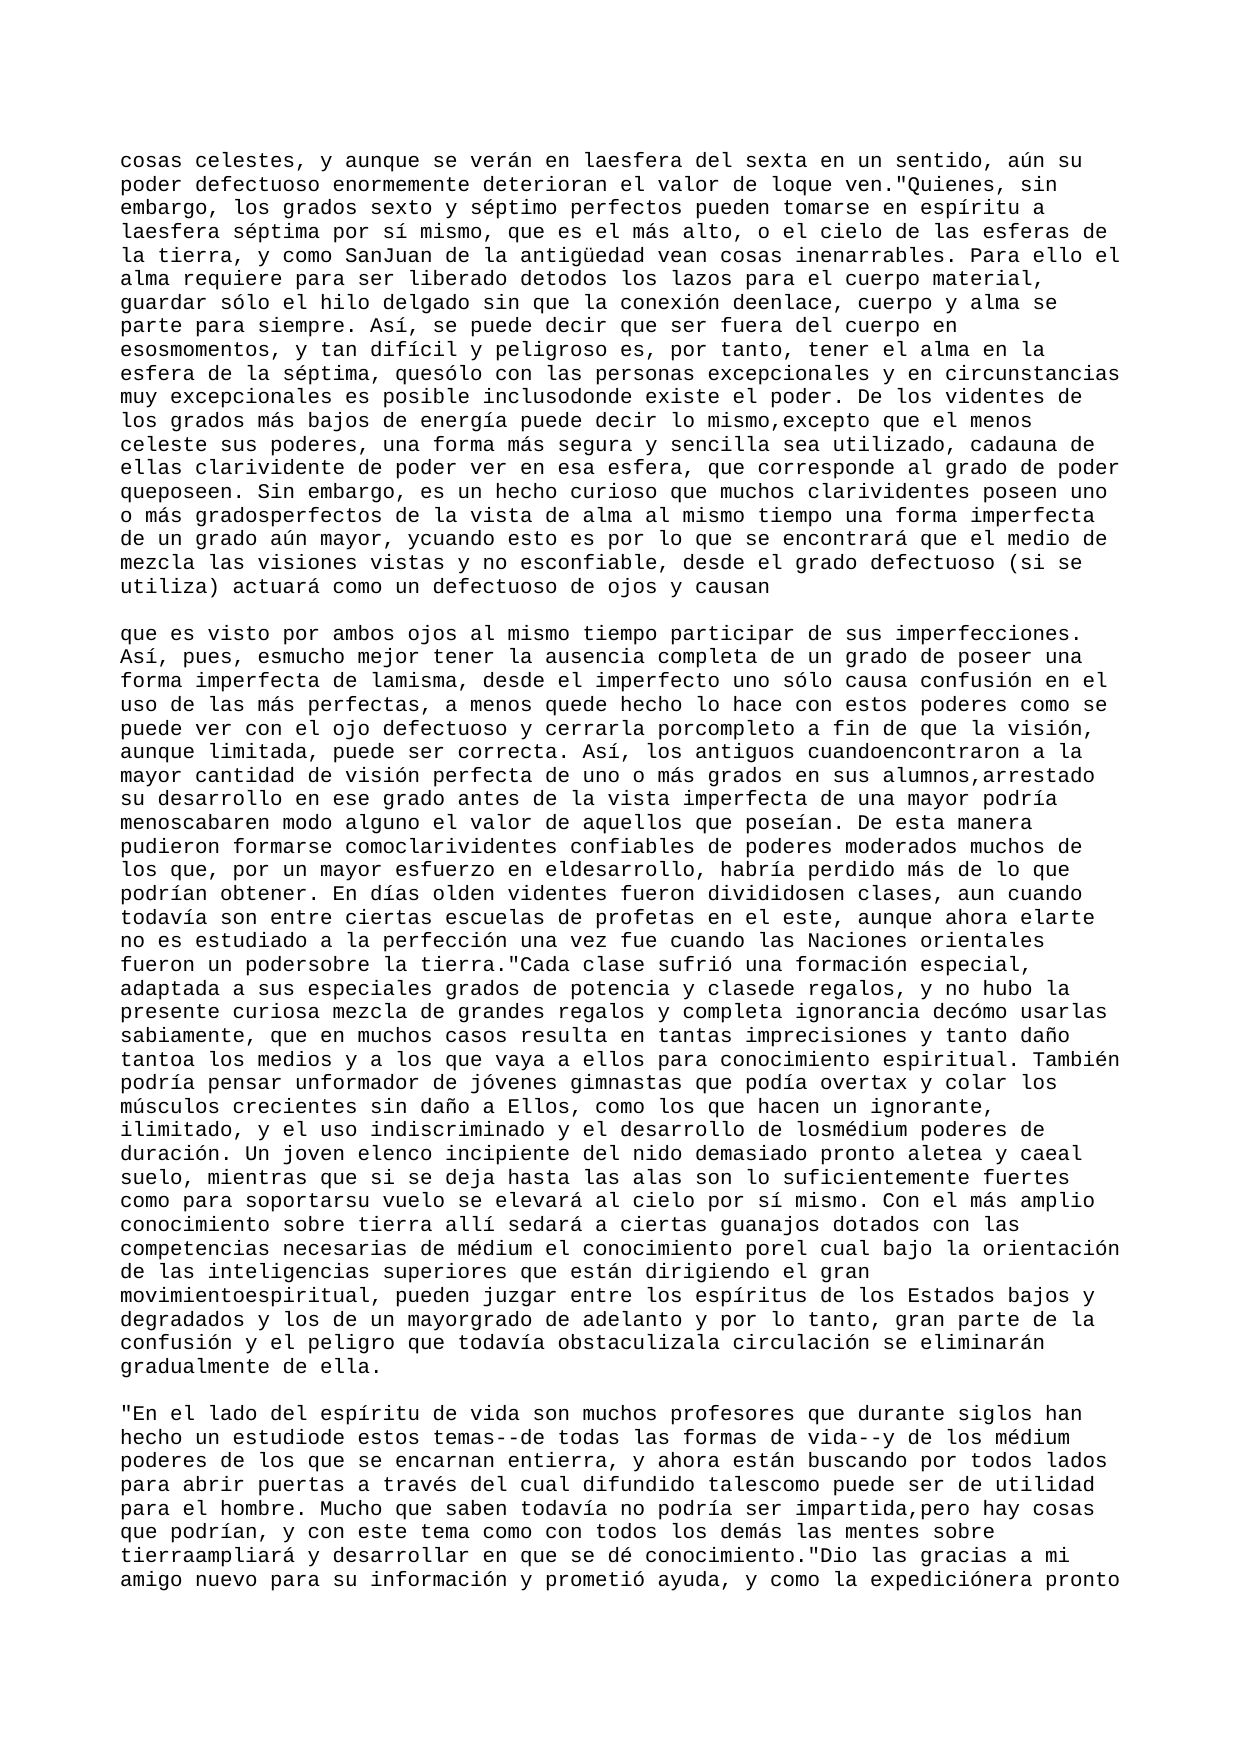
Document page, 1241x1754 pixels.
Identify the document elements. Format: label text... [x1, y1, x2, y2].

text "En el lado del espíritu de vida son muchos profesores que durante siglos han hecho un estudiode estos temas--de todas las formas de vida--y de los médium poderes de los que se encarnan entierra, y ahora están buscando por todos lados para abrir puertas a través del cual difundido talescomo puede ser de utilidad para el hombre. Mucho que saben todavía no podría ser impartida,pero hay cosas que podrían, y con este tema como con todos los demás las mentes sobre tierraampliará y desarrollar en que se dé conocimiento."Dio las gracias a mi amigo nuevo para su información y prometió ayuda, y como la expediciónera pronto [120, 1403, 1120, 1592]
text que es visto por ambos ojos al mismo tiempo participar de sus imperfecciones. Así, pues, esmucho mejor tener la ausencia completa de un grado de poseer una forma imperfecta de lamisma, desde el imperfecto uno sólo causa confusión en el uso de las más perfectas, a menos quede hecho lo hace con estos poderes como se puede ver con el ojo defectuoso y cerrarla porcompleto a fin de que la visión, aunque limitada, puede ser correcta. Así, los antiguos cuandoencontraron a la mayor cantidad de visión perfecta de uno o más grados en sus alumnos,arrestado su desarrollo en ese grado antes de la vista imperfecta de una mayor podría menoscabaren modo alguno el valor de aquellos que poseían. De esta manera pudieron formarse comoclarividentes confiables de poderes moderados muchos de los que, por un mayor esfuerzo en eldesarrollo, habría perdido más de lo que podrían obtener. En días olden videntes fueron divididosen clases, aun cuando todavía son entre ciertas escuelas de profetas en el este, aunque ahora elarte no es estudiado a la perfección una vez fue cuando las Naciones orientales fueron un podersobre la tierra."Cada clase sufrió una formación especial, adaptada a sus especiales grados de potencia y clasede regalos, y no hubo la presente curiosa mezcla de grandes regalos y completa ignorancia decómo usarlas sabiamente, que en muchos casos resulta en tantas imprecisiones y tanto daño tantoa los medios y a los que vaya a ellos para conocimiento espiritual. También podría pensar unformador de jóvenes gimnastas que podía overtax y colar los músculos crecientes sin daño a Ellos, como los que hacen un ignorante, ilimitado, y el uso indiscriminado y el desarrollo de losmédium poderes de duración. Un joven elenco incipiente del nido demasiado pronto aletea y caeal suelo, mientras que si se deja hasta las alas son lo suficientemente fuertes como para soportarsu vuelo se elevará al cielo por sí mismo. Con el más amplio conocimiento sobre tierra allí sedará a ciertas guanajos dotados con las competencias necesarias de médium el conocimiento porel cual bajo la orientación de las inteligencias superiores que están dirigiendo el gran movimientoespiritual, pueden juzgar entre los espíritus de los Estados bajos y degradados y los de un mayorgrado de adelanto y por lo tanto, gran parte de la confusión y el peligro que todavía obstaculizala circulación se eliminarán gradualmente de ella. [120, 623, 1120, 1379]
text cosas celestes, y aunque se verán en laesfera del sexta en un sentido, aún su poder defectuoso enormemente deterioran el valor de loque ven."Quienes, sin embargo, los grados sexto y séptimo perfectos pueden tomarse en espíritu a laesfera séptima por sí mismo, que es el más alto, o el cielo de las esferas de la tierra, y como SanJuan de la antigüedad vean cosas inenarrables. Para ello el alma requiere para ser liberado detodos los lazos para el cuerpo material, guardar sólo el hilo delgado sin que la conexión deenlace, cuerpo y alma se parte para siempre. Así, se puede decir que ser fuera del cuerpo en esosmomentos, y tan difícil y peligroso es, por tanto, tener el alma en la esfera de la séptima, quesólo con las personas excepcionales y en circunstancias muy excepcionales es posible inclusodonde existe el poder. De los videntes de los grados más bajos de energía puede decir lo mismo,excepto que el menos celeste sus poderes, una forma más segura y sencilla sea utilizado, cadauna de ellas clarividente de poder ver en esa esfera, que corresponde al grado de poder queposeen. Sin embargo, es un hecho curioso que muchos clarividentes poseen uno o más gradosperfectos de la vista de alma al mismo tiempo una forma imperfecta de un grado aún mayor, ycuando esto es por lo que se encontrará que el medio de mezcla las visiones vistas y no esconfiable, desde el grado defectuoso (si se utiliza) actuará como un defectuoso de ojos y causan [120, 150, 1120, 599]
